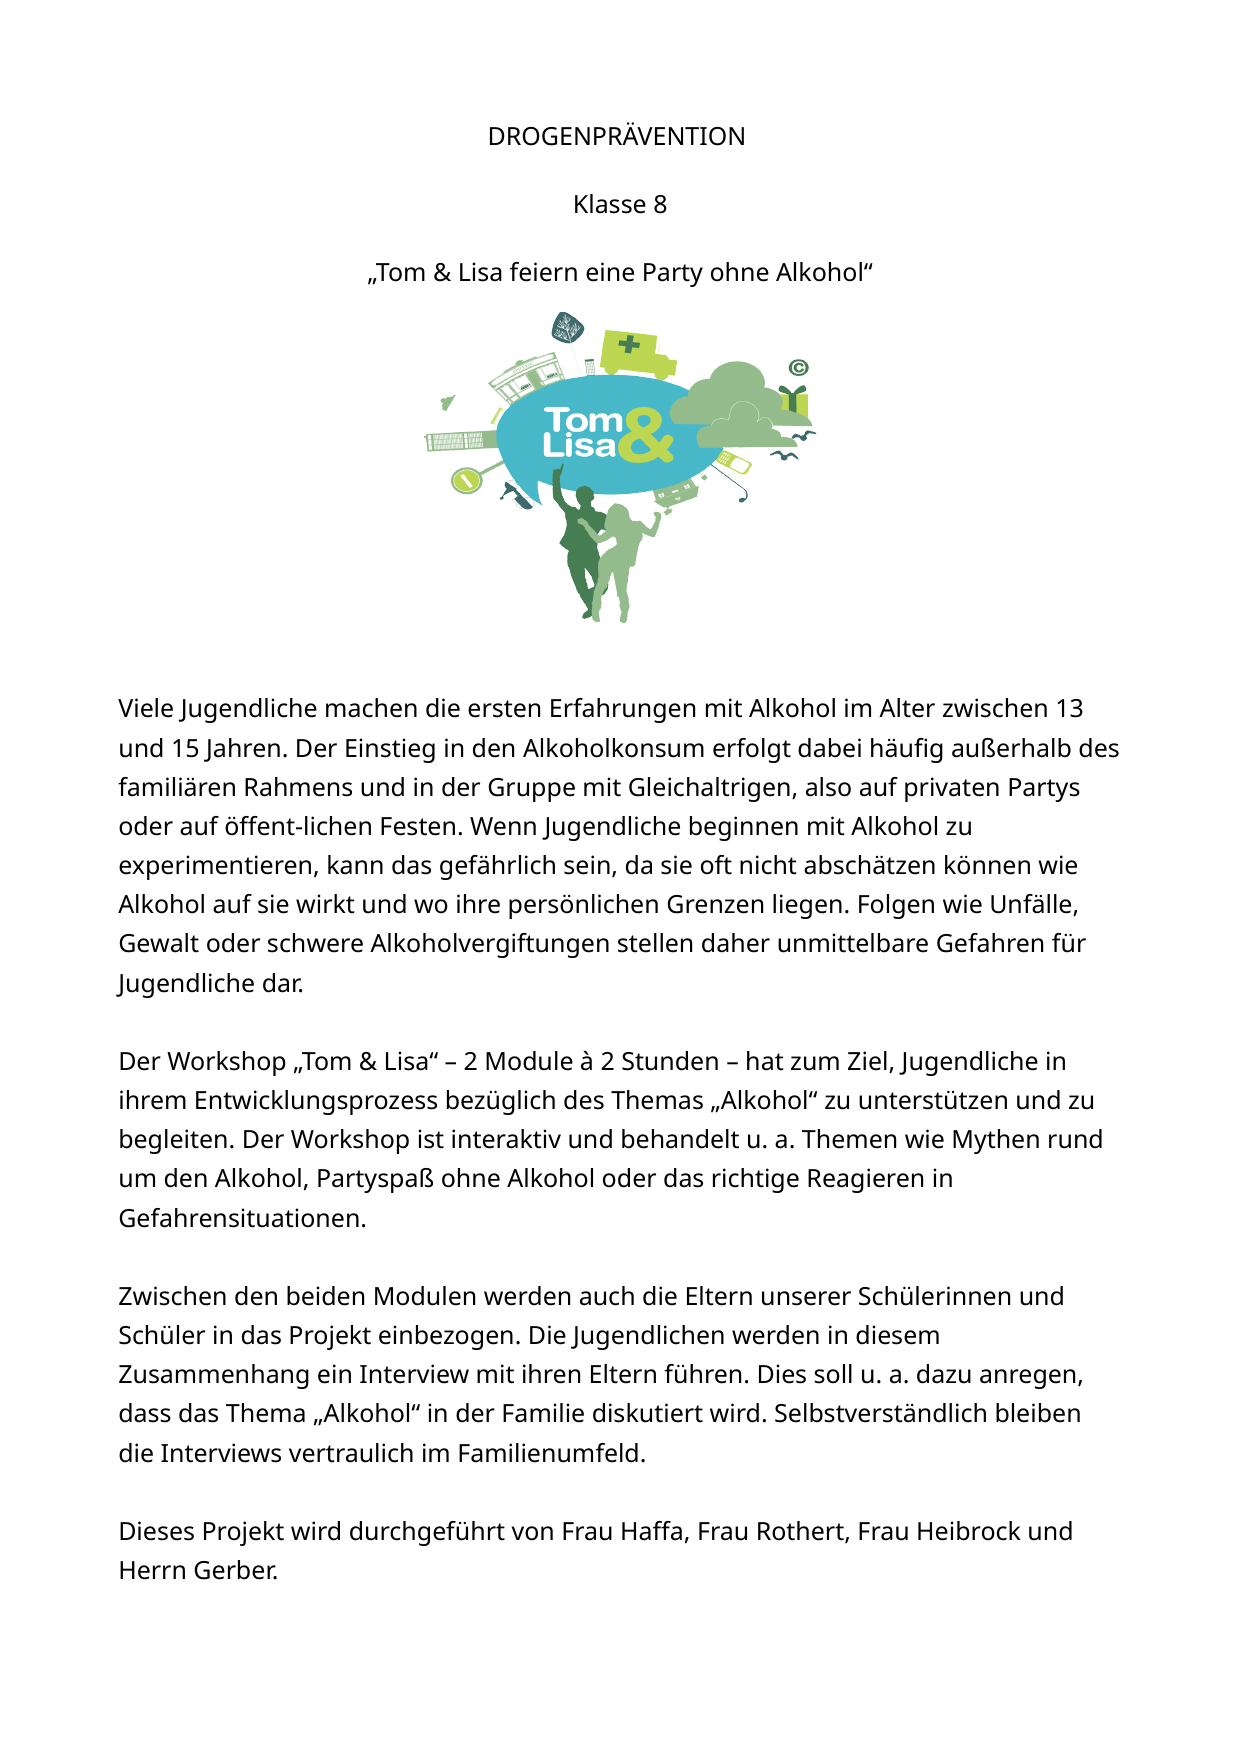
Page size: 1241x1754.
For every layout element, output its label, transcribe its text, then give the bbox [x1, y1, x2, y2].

text Zwischen den beiden Modulen werden auch die Eltern unserer Schülerinnen und Schüler in das Projekt einbezogen. Die Jugendlichen werden in diesem Zusammenhang ein Interview mit ihren Eltern führen. Dies soll u. a. dazu anregen, dass das Thema „Alkohol“ in der Familie diskutiert wird. Selbstverständlich bleiben die Interviews vertraulich im Familienumfeld. [118, 1279, 1122, 1469]
text Der Workshop „Tom & Lisa“ – 2 Module à 2 Stunden – hat zum Ziel, Jugendliche in ihrem Entwicklungsprozess bezüglich des Themas „Alkohol“ zu unterstützen und zu begleiten. Der Workshop ist interaktiv und behandelt u. a. Themen wie Mythen rund um den Alkohol, Partyspaß ohne Alkohol oder das richtige Reagieren in Gefahrensituationen. [118, 1044, 1122, 1234]
picture [423, 312, 817, 623]
text „Tom & Lisa feiern eine Party ohne Alkohol“ [118, 254, 1122, 288]
text Dieses Projekt wird durchgeführt von Frau Haffa, Frau Rothert, Frau Heibrock und Herrn Gerber. [118, 1514, 1122, 1587]
text DROGENPRÄVENTION [118, 118, 1122, 152]
text Klasse 8 [118, 186, 1122, 220]
text Viele Jugendliche machen die ersten Erfahrungen mit Alkohol im Alter zwischen 13 und 15 Jahren. Der Einstieg in den Alkoholkonsum erfolgt dabei häufig außerhalb des familiären Rahmens und in der Gruppe mit Gleichaltrigen, also auf privaten Partys oder auf öffent-lichen Festen. Wenn Jugendliche beginnen mit Alkohol zu experimentieren, kann das gefährlich sein, da sie oft nicht abschätzen können wie Alkohol auf sie wirkt und wo ihre persönlichen Grenzen liegen. Folgen wie Unfälle, Gewalt oder schwere Alkoholvergiftungen stellen daher unmittelbare Gefahren für Jugendliche dar. [118, 691, 1122, 999]
